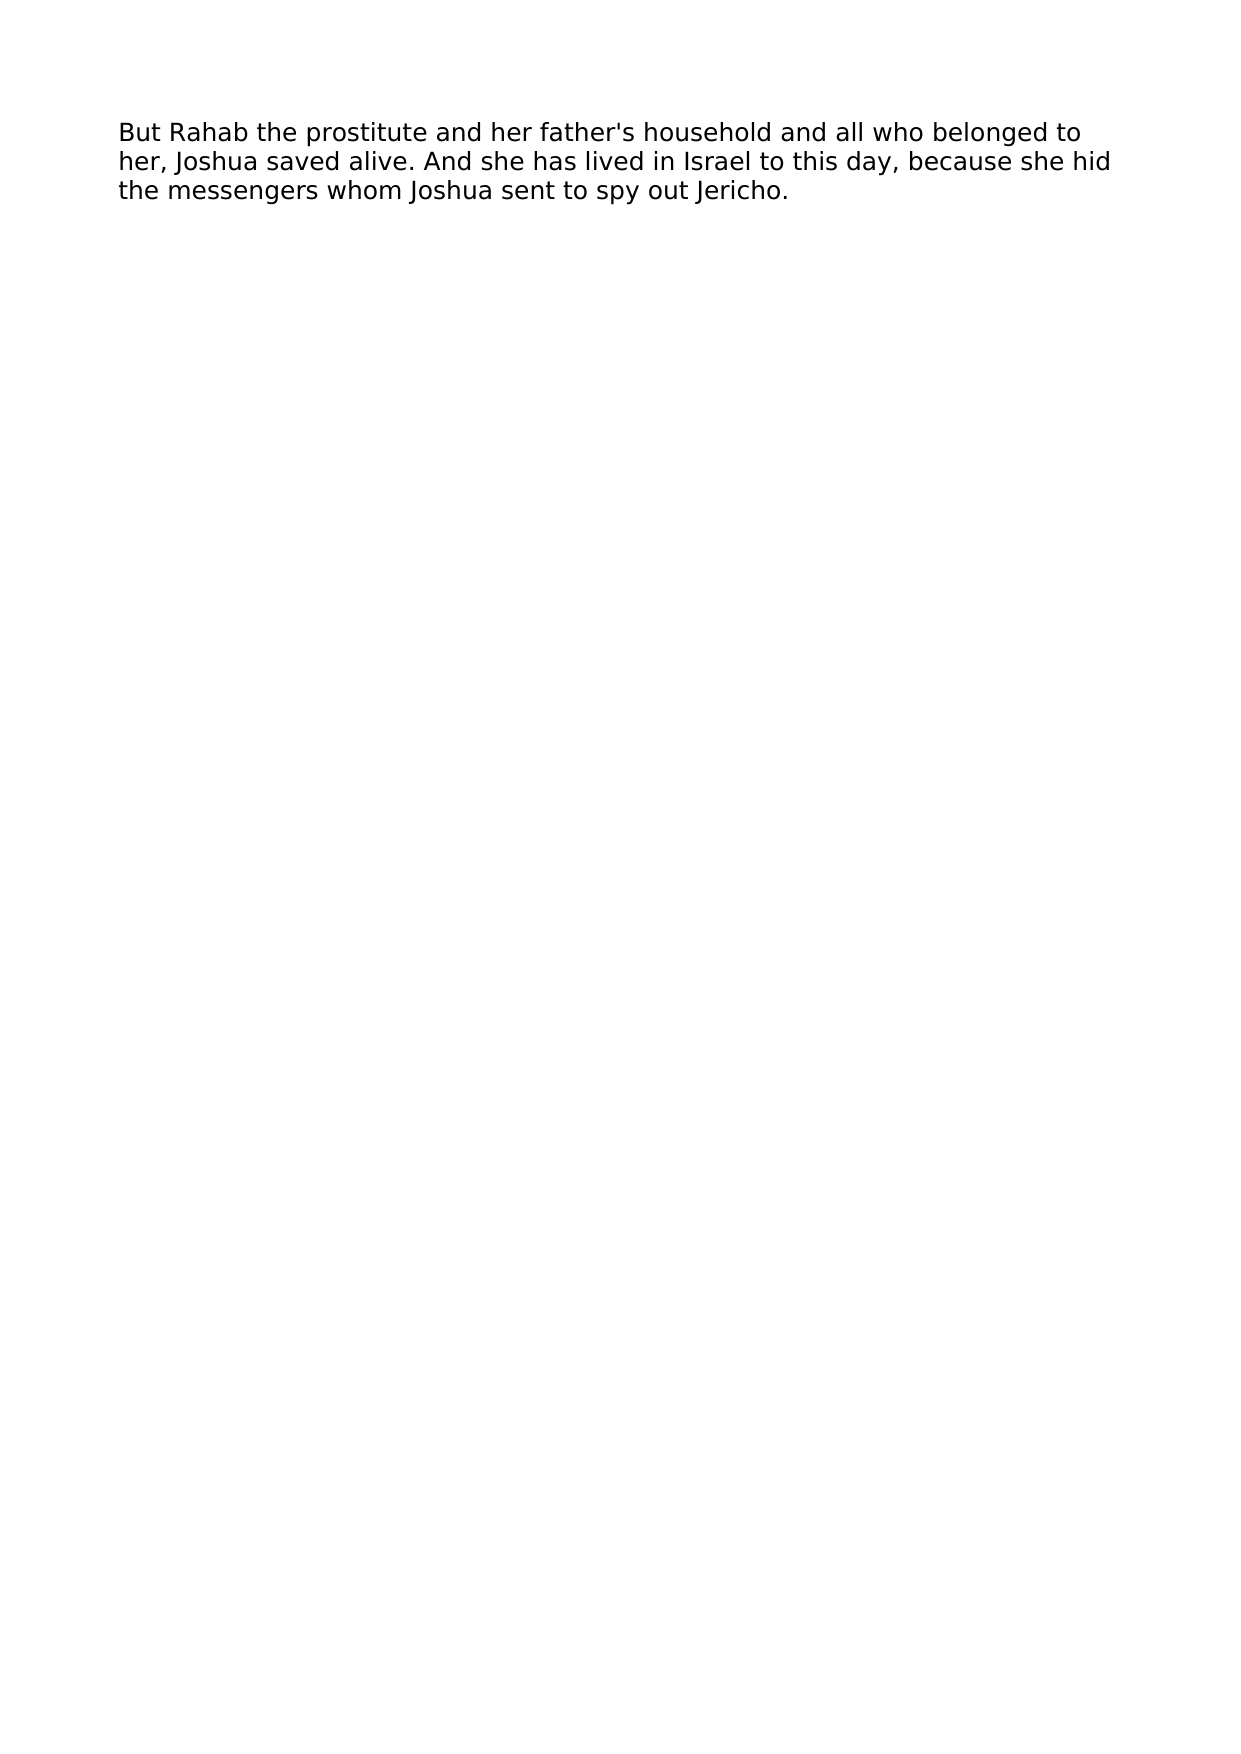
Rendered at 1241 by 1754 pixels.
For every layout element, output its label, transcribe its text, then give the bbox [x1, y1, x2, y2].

text But Rahab the prostitute and her father's household and all who belonged to her, Joshua saved alive. And she has lived in Israel to this day, because she hid the messengers whom Joshua sent to spy out Jericho. [118, 118, 1122, 206]
